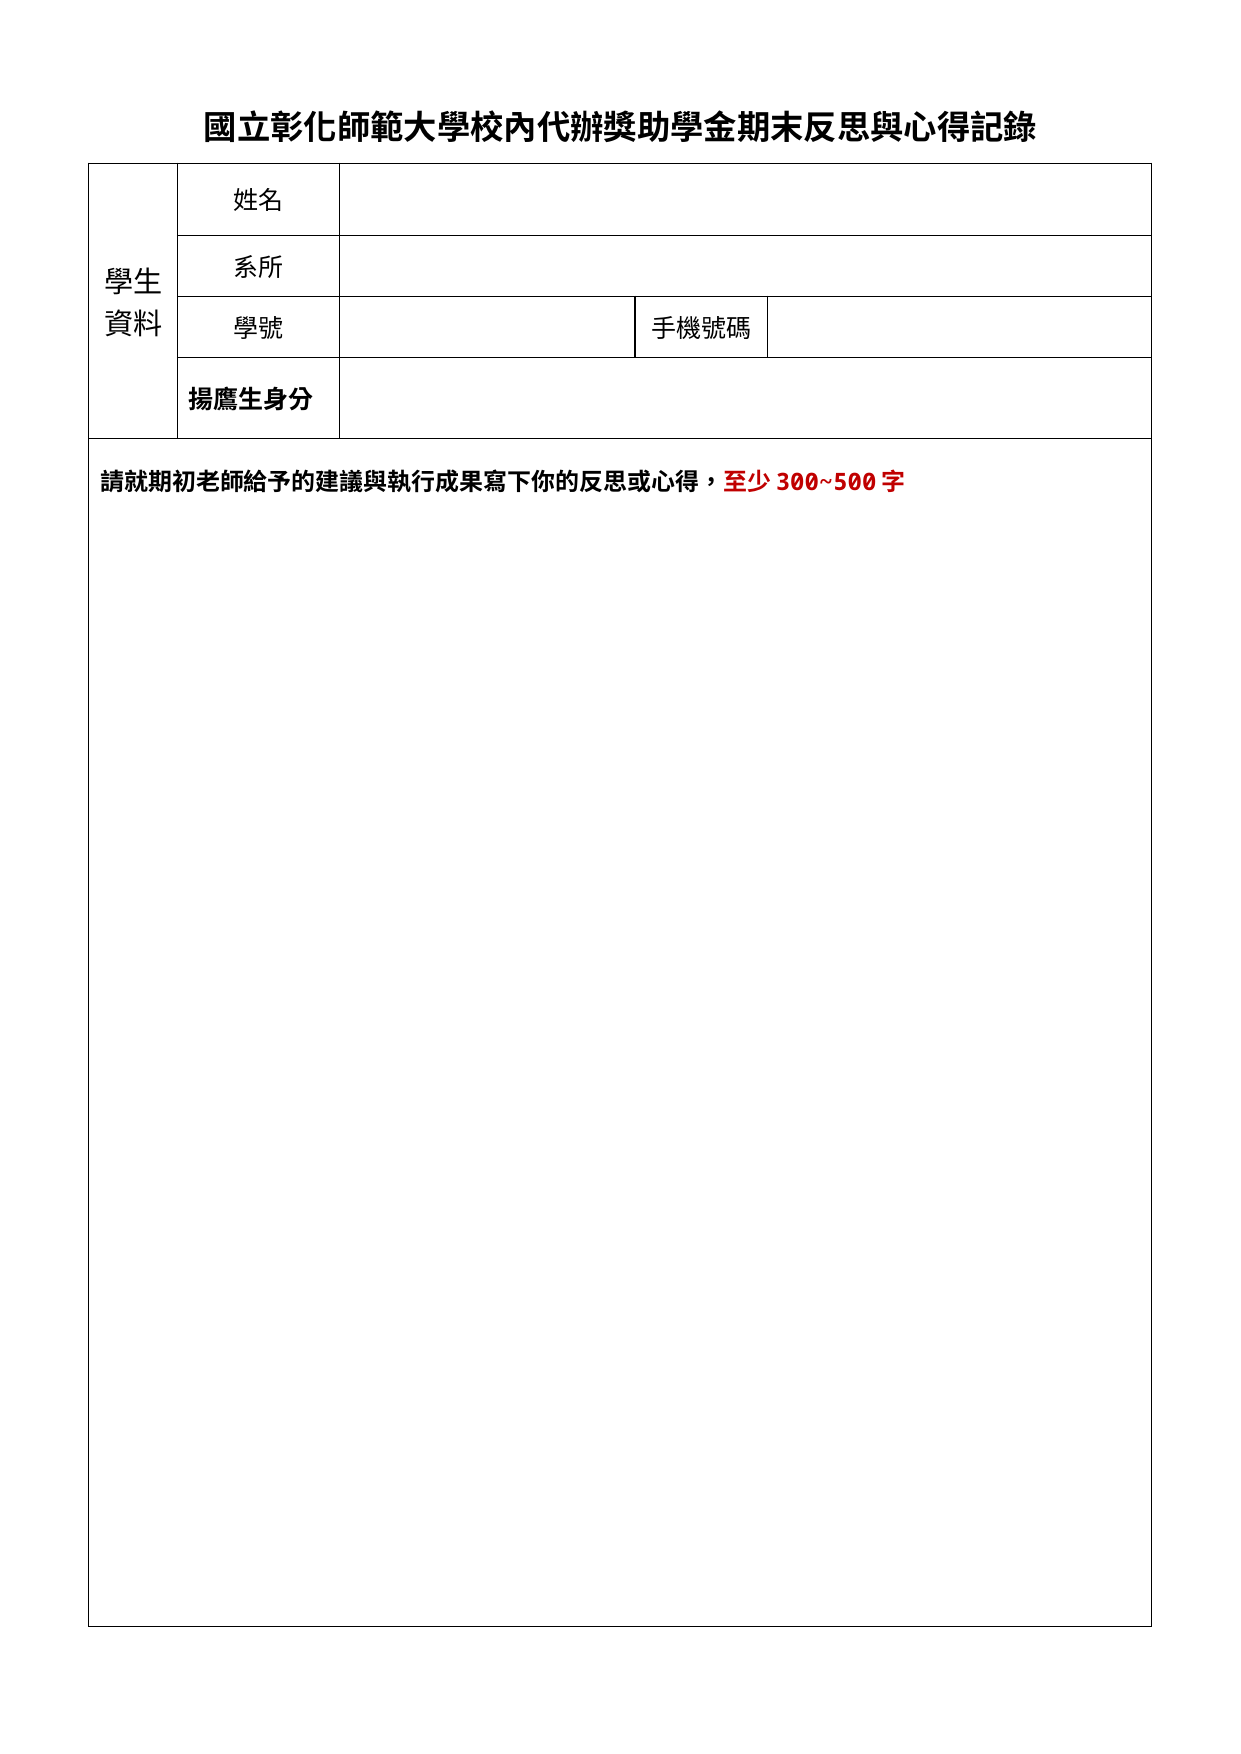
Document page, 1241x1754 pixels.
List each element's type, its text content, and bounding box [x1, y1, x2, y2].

table_cell [340, 297, 634, 357]
table_cell 請就期初老師給予的建議與執行成果寫下你的反思或心得，至少300~500字 [89, 439, 1151, 1626]
table_cell 學號 [178, 297, 339, 357]
table_cell [768, 297, 1151, 357]
table_cell 手機號碼 [636, 297, 767, 357]
table_cell [340, 358, 1151, 438]
table_header [340, 164, 1151, 234]
table_cell 揚鷹生身分 [178, 358, 339, 438]
table_header 姓名 [178, 164, 339, 234]
table_header 學生 資料 [89, 164, 177, 438]
table_cell 系所 [178, 236, 339, 296]
table_cell [340, 236, 1151, 296]
text 國立彰化師範大學校內代辦獎助學金期末反思與心得記錄 [89, 96, 1152, 150]
